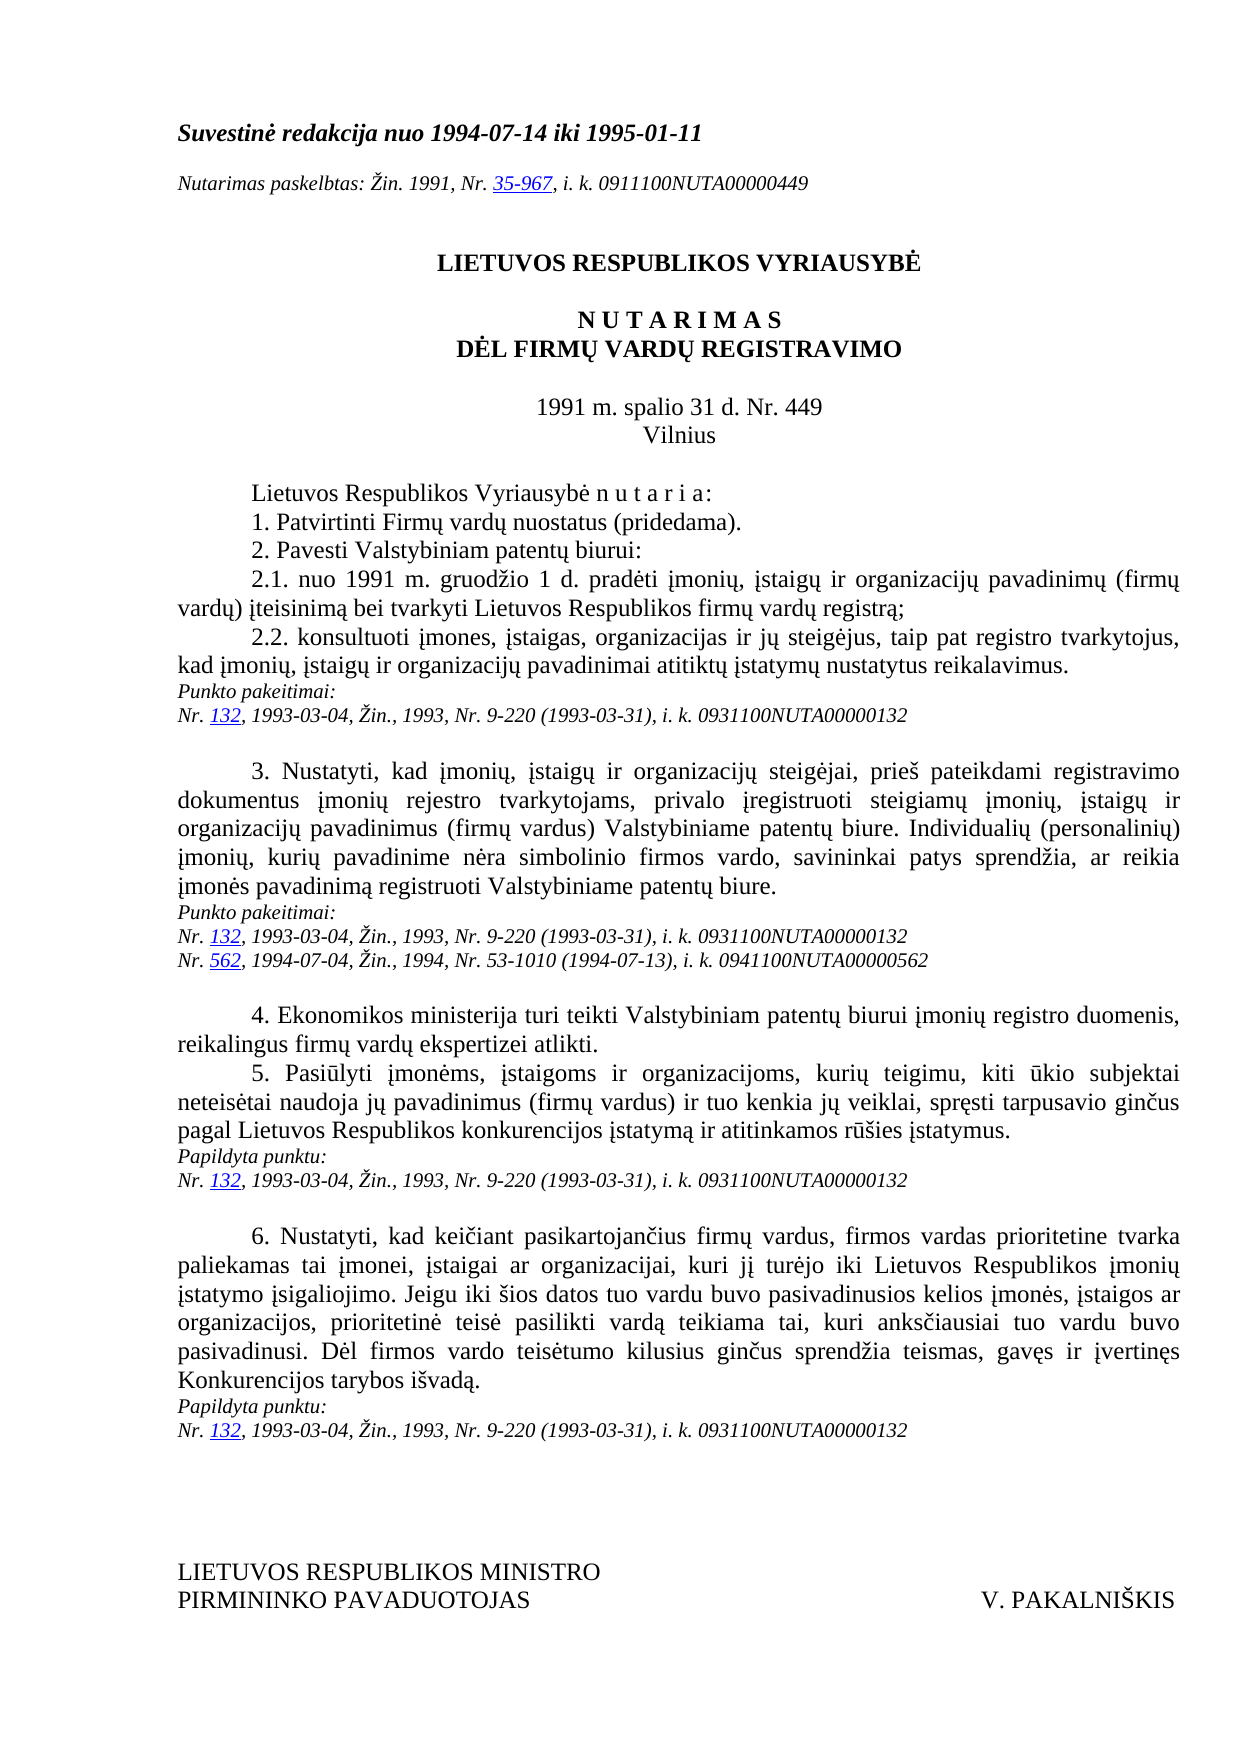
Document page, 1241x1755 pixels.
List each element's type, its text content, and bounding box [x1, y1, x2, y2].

text Punkto pakeitimai: [177, 679, 1181, 703]
text 2. Pavesti Valstybiniam patentų biurui: [177, 535, 1181, 564]
text 1. Patvirtinti Firmų vardų nuostatus (pridedama). [177, 507, 1181, 535]
text LIETUVOS RESPUBLIKOS MINISTRO [177, 1557, 1181, 1586]
text DĖL FIRMŲ VARDŲ REGISTRAVIMO [177, 334, 1181, 363]
text N U T A R I M A S [177, 305, 1181, 334]
text Nutarimas paskelbtas: Žin. 1991, Nr. 35-967, i. k. 0911100NUTA00000449 [177, 171, 1181, 195]
text Lietuvos Respublikos Vyriausybė nutaria: [177, 478, 1181, 507]
text Papildyta punktu: [177, 1394, 1181, 1418]
text Nr. 132, 1993-03-04, Žin., 1993, Nr. 9-220 (1993-03-31), i. k. 0931100NUTA00000132 [177, 703, 1181, 727]
text Suvestinė redakcija nuo 1994-07-14 iki 1995-01-11 [177, 118, 1181, 147]
text 6. Nustatyti, kad keičiant pasikartojančius firmų vardus, firmos vardas prioritetine tvarka paliekamas tai įmonei, įstaigai ar organizacijai, kuri jį turėjo iki Lietuvos Respublikos įmonių įstatymo įsigaliojimo. Jeigu iki šios datos tuo vardu buvo pasivadinusios kelios įmonės, įstaigos ar organizacijos, prioritetinė teisė pasilikti vardą teikiama tai, kuri anksčiausiai tuo vardu buvo pasivadinusi. Dėl firmos vardo teisėtumo kilusius ginčus sprendžia teismas, gavęs ir įvertinęs Konkurencijos tarybos išvadą. [177, 1221, 1181, 1394]
text 5. Pasiūlyti įmonėms, įstaigoms ir organizacijoms, kurių teigimu, kiti ūkio subjektai neteisėtai naudoja jų pavadinimus (firmų vardus) ir tuo kenkia jų veiklai, spręsti tarpusavio ginčus pagal Lietuvos Respublikos konkurencijos įstatymą ir atitinkamos rūšies įstatymus. [177, 1058, 1181, 1144]
text 2.1. nuo 1991 m. gruodžio 1 d. pradėti įmonių, įstaigų ir organizacijų pavadinimų (firmų vardų) įteisinimą bei tvarkyti Lietuvos Respublikos firmų vardų registrą; [177, 564, 1181, 622]
text Nr. 132, 1993-03-04, Žin., 1993, Nr. 9-220 (1993-03-31), i. k. 0931100NUTA00000132 [177, 924, 1181, 948]
text PIRMININKO PAVADUOTOJAS V. PAKALNIŠKIS [177, 1586, 1181, 1614]
text Nr. 562, 1994-07-04, Žin., 1994, Nr. 53-1010 (1994-07-13), i. k. 0941100NUTA00000562 [177, 948, 1181, 972]
text LIETUVOS RESPUBLIKOS VYRIAUSYBĖ [177, 248, 1181, 277]
text Nr. 132, 1993-03-04, Žin., 1993, Nr. 9-220 (1993-03-31), i. k. 0931100NUTA00000132 [177, 1418, 1181, 1442]
text Nr. 132, 1993-03-04, Žin., 1993, Nr. 9-220 (1993-03-31), i. k. 0931100NUTA00000132 [177, 1168, 1181, 1192]
text 2.2. konsultuoti įmones, įstaigas, organizacijas ir jų steigėjus, taip pat registro tvarkytojus, kad įmonių, įstaigų ir organizacijų pavadinimai atitiktų įstatymų nustatytus reikalavimus. [177, 622, 1181, 679]
text 3. Nustatyti, kad įmonių, įstaigų ir organizacijų steigėjai, prieš pateikdami registravimo dokumentus įmonių rejestro tvarkytojams, privalo įregistruoti steigiamų įmonių, įstaigų ir organizacijų pavadinimus (firmų vardus) Valstybiniame patentų biure. Individualių (personalinių) įmonių, kurių pavadinime nėra simbolinio firmos vardo, savininkai patys sprendžia, ar reikia įmonės pavadinimą registruoti Valstybiniame patentų biure. [177, 756, 1181, 900]
text Punkto pakeitimai: [177, 900, 1181, 924]
text 4. Ekonomikos ministerija turi teikti Valstybiniam patentų biurui įmonių registro duomenis, reikalingus firmų vardų ekspertizei atlikti. [177, 1001, 1181, 1058]
text Papildyta punktu: [177, 1144, 1181, 1168]
text Vilnius [177, 420, 1181, 449]
text 1991 m. spalio 31 d. Nr. 449 [177, 392, 1181, 420]
